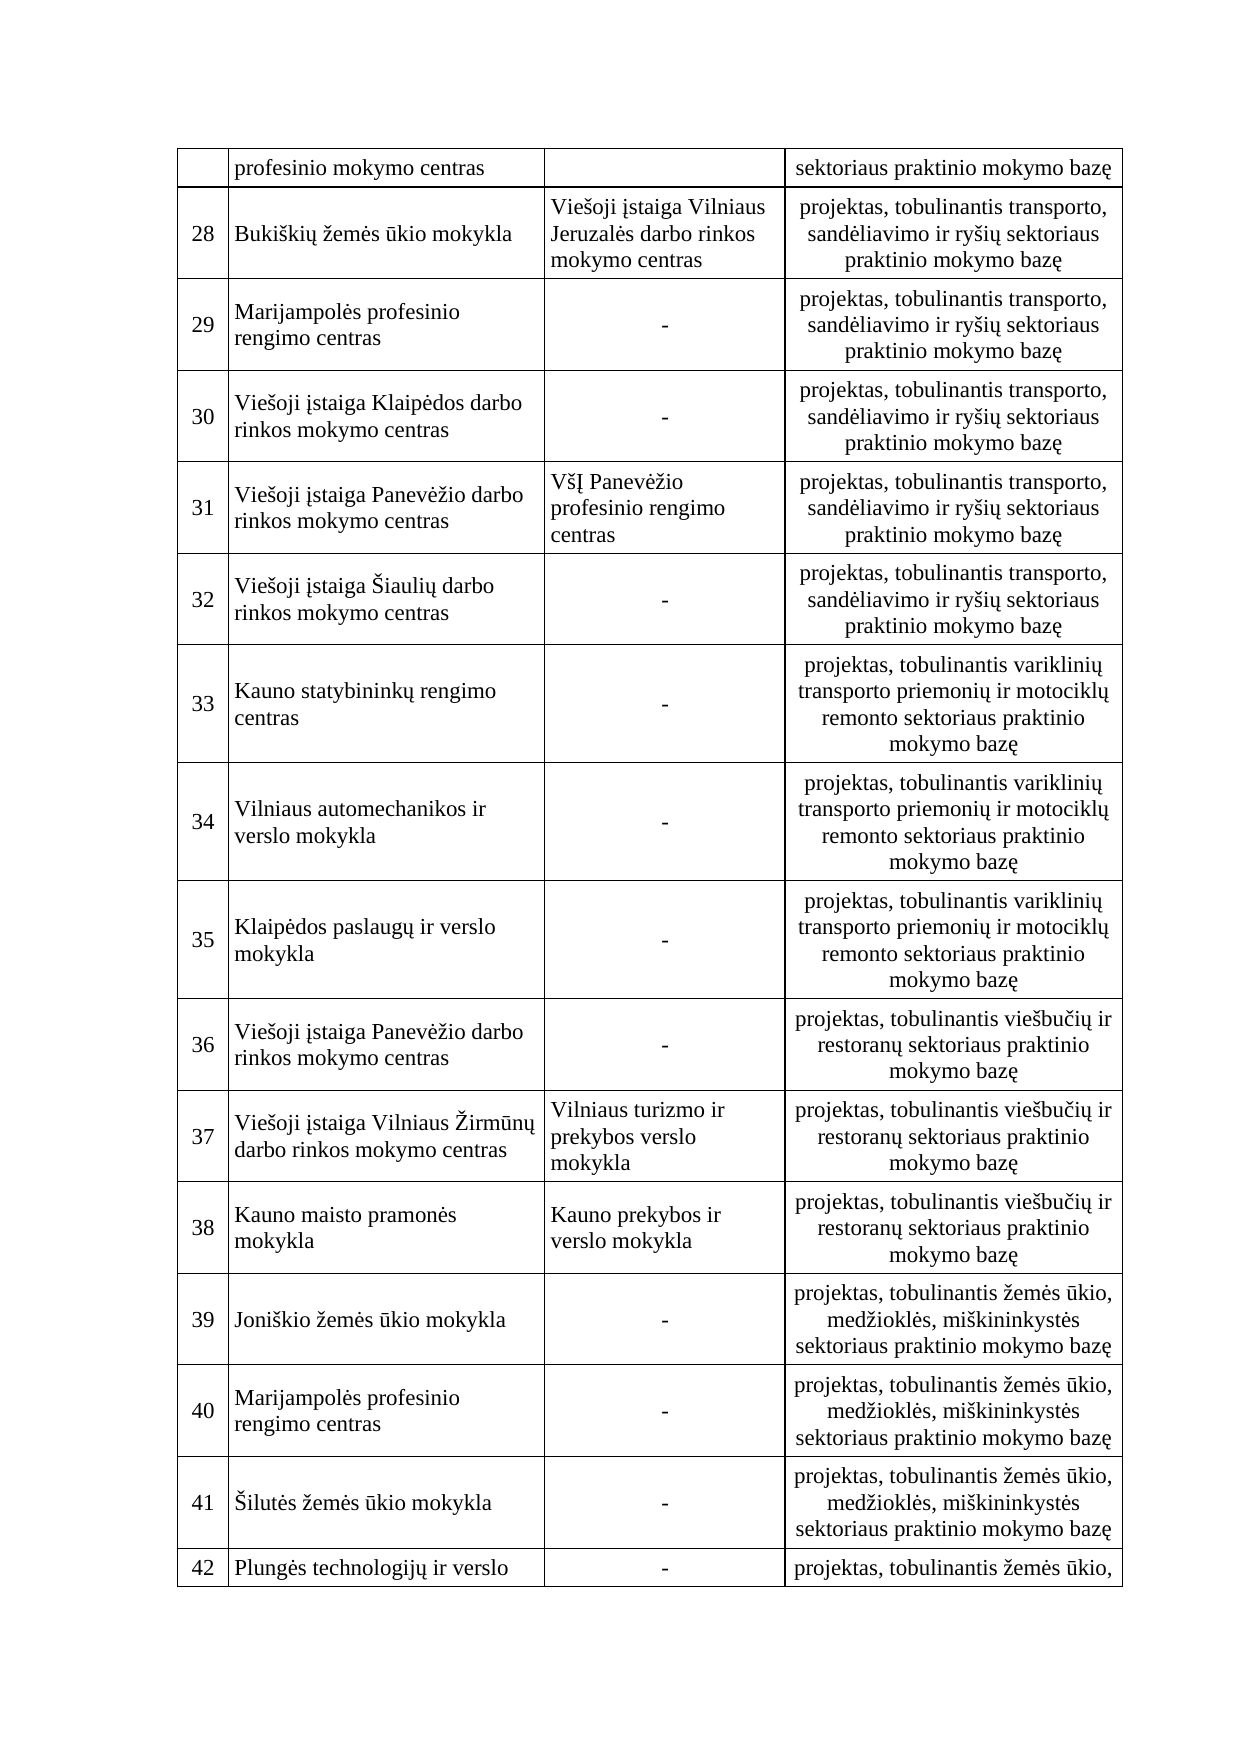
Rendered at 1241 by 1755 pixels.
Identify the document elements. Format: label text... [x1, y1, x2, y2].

table_cell Joniškio žemės ūkio mokykla [229, 1274, 544, 1364]
table_cell 34 [178, 763, 228, 880]
table_cell - [545, 999, 784, 1089]
table_cell - [545, 1549, 784, 1586]
table_cell 38 [178, 1182, 228, 1273]
table_cell 31 [178, 462, 228, 553]
table_cell Vilniaus automechanikos ir verslo mokykla [229, 763, 544, 880]
table_cell - [545, 1274, 784, 1364]
table_cell [1123, 1548, 1128, 1586]
table_cell projektas, tobulinantis transporto, sandėliavimo ir ryšių sektoriaus praktinio mokymo bazę [786, 279, 1122, 369]
table_cell [1123, 553, 1128, 644]
table_cell projektas, tobulinantis viešbučių ir restoranų sektoriaus praktinio mokymo bazę [786, 1091, 1122, 1181]
table_cell - [545, 279, 784, 369]
table_cell projektas, tobulinantis transporto, sandėliavimo ir ryšių sektoriaus praktinio mokymo bazę [786, 462, 1122, 553]
table_cell 28 [178, 188, 228, 278]
table_cell 41 [178, 1457, 228, 1547]
table_cell projektas, tobulinantis variklinių transporto priemonių ir motociklų remonto sektoriaus praktinio mokymo bazę [786, 763, 1122, 880]
table_cell projektas, tobulinantis transporto, sandėliavimo ir ryšių sektoriaus praktinio mokymo bazę [786, 554, 1122, 644]
table_cell [1123, 1456, 1128, 1547]
table_cell [1123, 1181, 1128, 1273]
table_cell - [545, 645, 784, 762]
table_cell projektas, tobulinantis žemės ūkio, medžioklės, miškininkystės sektoriaus praktinio mokymo bazę [786, 1274, 1122, 1364]
table_cell [1123, 1364, 1128, 1456]
table_cell [1123, 880, 1128, 998]
table_cell 42 [178, 1549, 228, 1586]
table_cell - [545, 149, 784, 186]
table_cell 35 [178, 881, 228, 998]
table_cell - [545, 763, 784, 880]
table_cell - [545, 371, 784, 461]
table_cell projektas, tobulinantis viešbučių ir restoranų sektoriaus praktinio mokymo bazę [786, 999, 1122, 1089]
table_cell [178, 149, 228, 186]
table_cell projektas, tobulinantis transporto, sandėliavimo ir ryšių sektoriaus praktinio mokymo bazę [786, 371, 1122, 461]
table_cell VšĮ Panevėžio profesinio rengimo centras [545, 462, 784, 553]
table_cell Šilutės žemės ūkio mokykla [229, 1457, 544, 1547]
table_cell projektas, tobulinantis transporto, sandėliavimo ir ryšių sektoriaus praktinio mokymo bazę [786, 188, 1122, 278]
table_cell - [545, 881, 784, 998]
table_cell Marijampolės profesinio rengimo centras [229, 279, 544, 369]
table_cell Kauno maisto pramonės mokykla [229, 1182, 544, 1273]
table_cell 29 [178, 279, 228, 369]
table_cell Viešoji įstaiga Vilniaus Žirmūnų darbo rinkos mokymo centras [229, 1091, 544, 1181]
table_cell Viešoji įstaiga Klaipėdos darbo rinkos mokymo centras [229, 371, 544, 461]
table_cell projektas, tobulinantis žemės ūkio, medžioklės, miškininkystės sektoriaus praktinio mokymo bazę [786, 1365, 1122, 1456]
table_cell Viešoji įstaiga Panevėžio darbo rinkos mokymo centras [229, 462, 544, 553]
table_cell 32 [178, 554, 228, 644]
table_cell [1123, 644, 1128, 762]
table_cell [1123, 461, 1128, 553]
table_cell 33 [178, 645, 228, 762]
table_cell Bukiškių žemės ūkio mokykla [229, 188, 544, 278]
table_cell [1123, 998, 1128, 1089]
table_cell Klaipėdos paslaugų ir verslo mokykla [229, 881, 544, 998]
table_cell [1123, 186, 1128, 278]
table_cell [1123, 370, 1128, 461]
table_cell Plungės technologijų ir verslo [229, 1549, 544, 1586]
table_cell - [545, 1457, 784, 1547]
table_cell profesinio mokymo centras [229, 149, 544, 186]
table_cell Vilniaus turizmo ir prekybos verslo mokykla [545, 1091, 784, 1181]
table_cell Viešoji įstaiga Šiaulių darbo rinkos mokymo centras [229, 554, 544, 644]
table_cell 36 [178, 999, 228, 1089]
table_cell 37 [178, 1091, 228, 1181]
table_cell Marijampolės profesinio rengimo centras [229, 1365, 544, 1456]
table_cell Viešoji įstaiga Vilniaus Jeruzalės darbo rinkos mokymo centras [545, 188, 784, 278]
table_cell projektas, tobulinantis variklinių transporto priemonių ir motociklų remonto sektoriaus praktinio mokymo bazę [786, 881, 1122, 998]
table_cell Viešoji įstaiga Panevėžio darbo rinkos mokymo centras [229, 999, 544, 1089]
table_cell 39 [178, 1274, 228, 1364]
table_cell projektas, tobulinantis viešbučių ir restoranų sektoriaus praktinio mokymo bazę [786, 1182, 1122, 1273]
table_cell projektas, tobulinantis žemės ūkio, medžioklės, miškininkystės sektoriaus praktinio mokymo bazę [786, 1457, 1122, 1547]
table_cell Kauno prekybos ir verslo mokykla [545, 1182, 784, 1273]
table_cell projektas, tobulinantis variklinių transporto priemonių ir motociklų remonto sektoriaus praktinio mokymo bazę [786, 645, 1122, 762]
table_cell [1123, 1273, 1128, 1364]
table_cell [1123, 148, 1128, 186]
table_cell Kauno statybininkų rengimo centras [229, 645, 544, 762]
table_cell sektoriaus praktinio mokymo bazę [786, 149, 1122, 186]
table_cell [1123, 1090, 1128, 1181]
table_cell 40 [178, 1365, 228, 1456]
table_cell - [545, 554, 784, 644]
table_cell [1123, 762, 1128, 880]
table_cell projektas, tobulinantis žemės ūkio, [786, 1549, 1122, 1586]
table_cell [1123, 278, 1128, 369]
table_cell - [545, 1365, 784, 1456]
table_cell 30 [178, 371, 228, 461]
